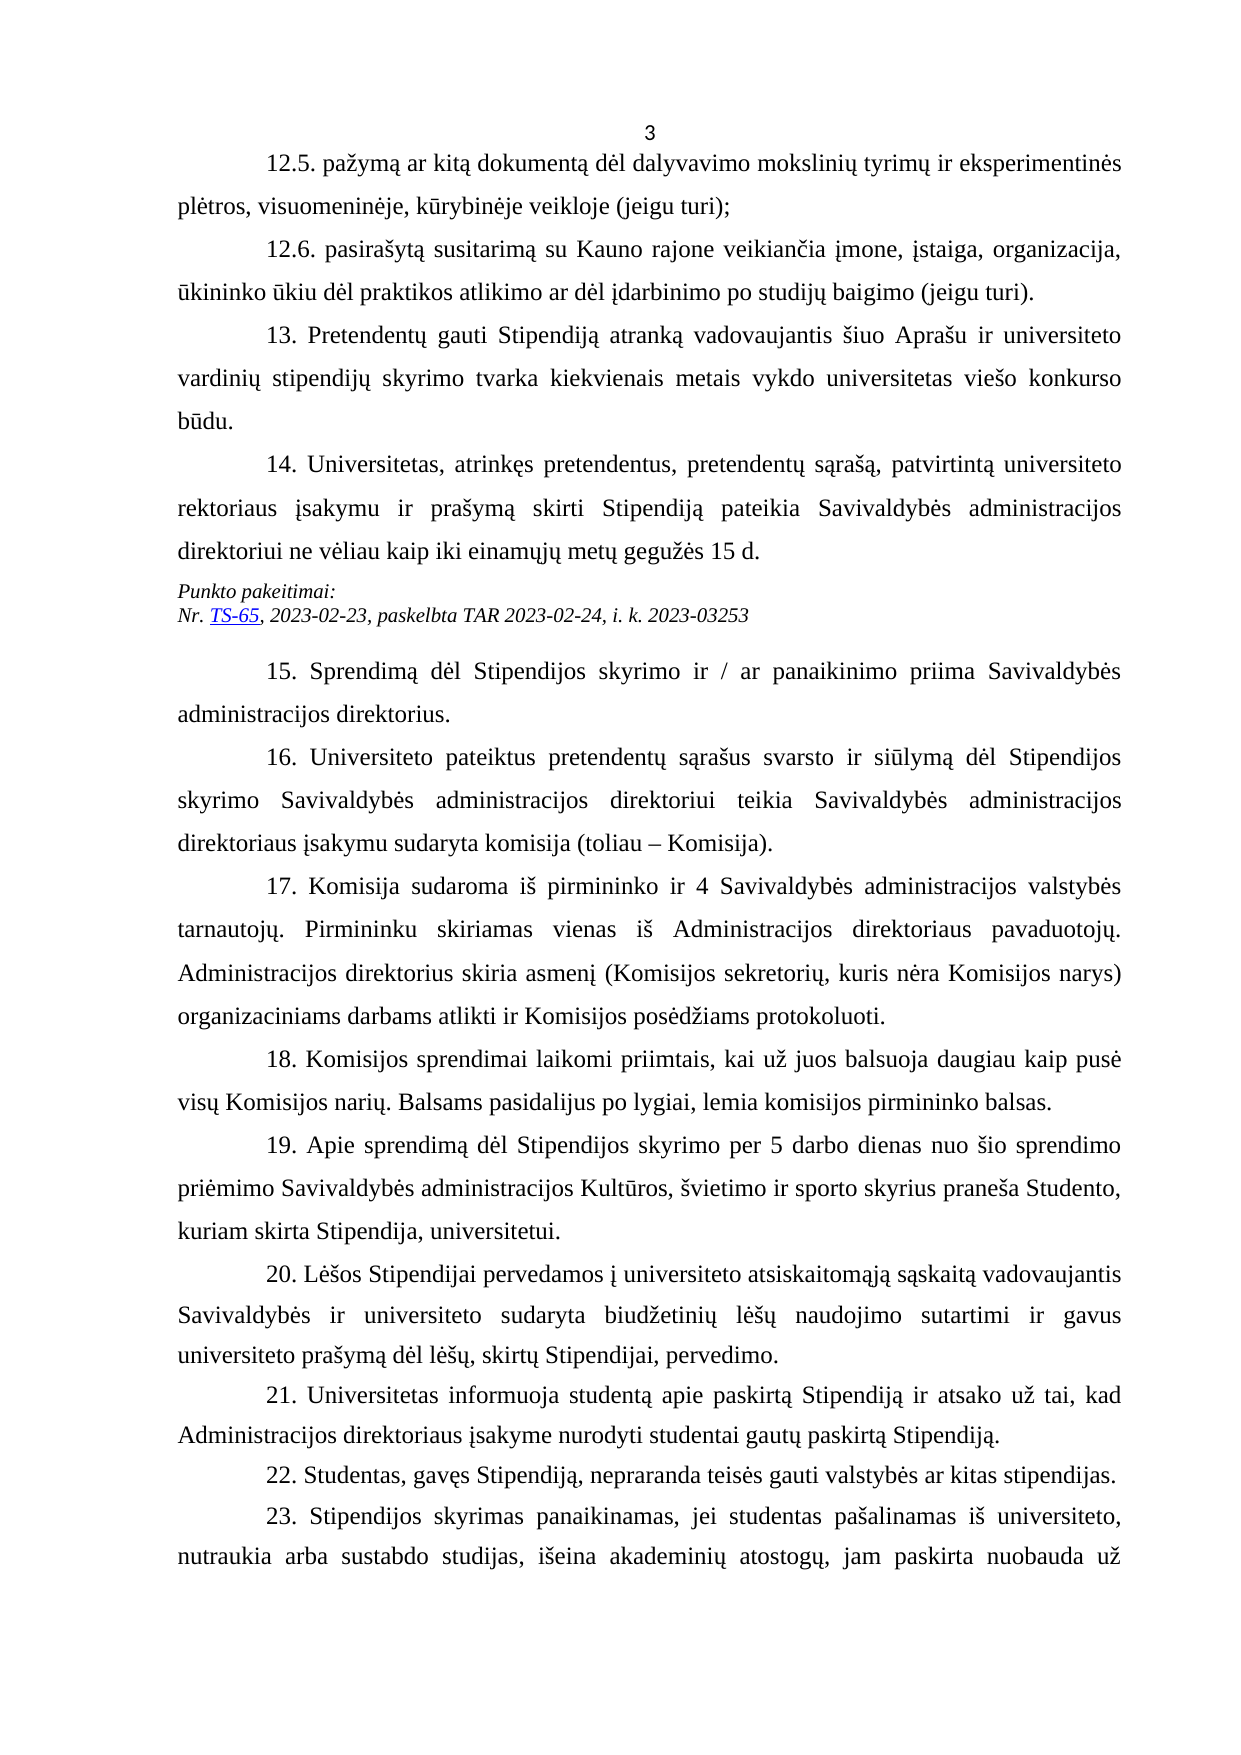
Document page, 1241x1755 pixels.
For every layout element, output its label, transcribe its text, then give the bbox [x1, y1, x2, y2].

text 22. Studentas, gavęs Stipendiją, nepraranda teisės gauti valstybės ar kitas stipendijas. [177, 1461, 1122, 1489]
text 13. Pretendentų gauti Stipendiją atranką vadovaujantis šiuo Aprašu ir universiteto vardinių stipendijų skyrimo tvarka kiekvienais metais vykdo universitetas viešo konkurso būdu. [177, 320, 1122, 435]
text 15. Sprendimą dėl Stipendijos skyrimo ir / ar panaikinimo priima Savivaldybės administracijos direktorius. [177, 656, 1122, 728]
text 17. Komisija sudaroma iš pirmininko ir 4 Savivaldybės administracijos valstybės tarnautojų. Pirmininku skiriamas vienas iš Administracijos direktoriaus pavaduotojų. Administracijos direktorius skiria asmenį (Komisijos sekretorių, kuris nėra Komisijos narys) organizaciniams darbams atlikti ir Komisijos posėdžiams protokoluoti. [177, 871, 1122, 1029]
text 23. Stipendijos skyrimas panaikinamas, jei studentas pašalinamas iš universiteto, nutraukia arba sustabdo studijas, išeina akademinių atostogų, jam paskirta nuobauda už [177, 1501, 1122, 1570]
text 21. Universitetas informuoja studentą apie paskirtą Stipendiją ir atsako už tai, kad Administracijos direktoriaus įsakyme nurodyti studentai gautų paskirtą Stipendiją. [177, 1380, 1122, 1449]
text 19. Apie sprendimą dėl Stipendijos skyrimo per 5 darbo dienas nuo šio sprendimo priėmimo Savivaldybės administracijos Kultūros, švietimo ir sporto skyrius praneša Studento, kuriam skirta Stipendija, universitetui. [177, 1130, 1122, 1245]
text Nr. TS-65, 2023-02-23, paskelbta TAR 2023-02-24, i. k. 2023-03253 [177, 603, 1122, 627]
text 12.5. pažymą ar kitą dokumentą dėl dalyvavimo mokslinių tyrimų ir eksperimentinės plėtros, visuomeninėje, kūrybinėje veikloje (jeigu turi); [177, 148, 1122, 219]
text 18. Komisijos sprendimai laikomi priimtais, kai už juos balsuoja daugiau kaip pusė visų Komisijos narių. Balsams pasidalijus po lygiai, lemia komisijos pirmininko balsas. [177, 1044, 1122, 1116]
text 20. Lėšos Stipendijai pervedamos į universiteto atsiskaitomąją sąskaitą vadovaujantis Savivaldybės ir universiteto sudaryta biudžetinių lėšų naudojimo sutartimi ir gavus universiteto prašymą dėl lėšų, skirtų Stipendijai, pervedimo. [177, 1259, 1122, 1369]
text Punkto pakeitimai: [177, 579, 1122, 603]
text 12.6. pasirašytą susitarimą su Kauno rajone veikiančia įmone, įstaiga, organizacija, ūkininko ūkiu dėl praktikos atlikimo ar dėl įdarbinimo po studijų baigimo (jeigu turi). [177, 234, 1122, 306]
text 14. Universitetas, atrinkęs pretendentus, pretendentų sąrašą, patvirtintą universiteto rektoriaus įsakymu ir prašymą skirti Stipendiją pateikia Savivaldybės administracijos direktoriui ne vėliau kaip iki einamųjų metų gegužės 15 d. [177, 449, 1122, 564]
text 16. Universiteto pateiktus pretendentų sąrašus svarsto ir siūlymą dėl Stipendijos skyrimo Savivaldybės administracijos direktoriui teikia Savivaldybės administracijos direktoriaus įsakymu sudaryta komisija (toliau – Komisija). [177, 742, 1122, 857]
